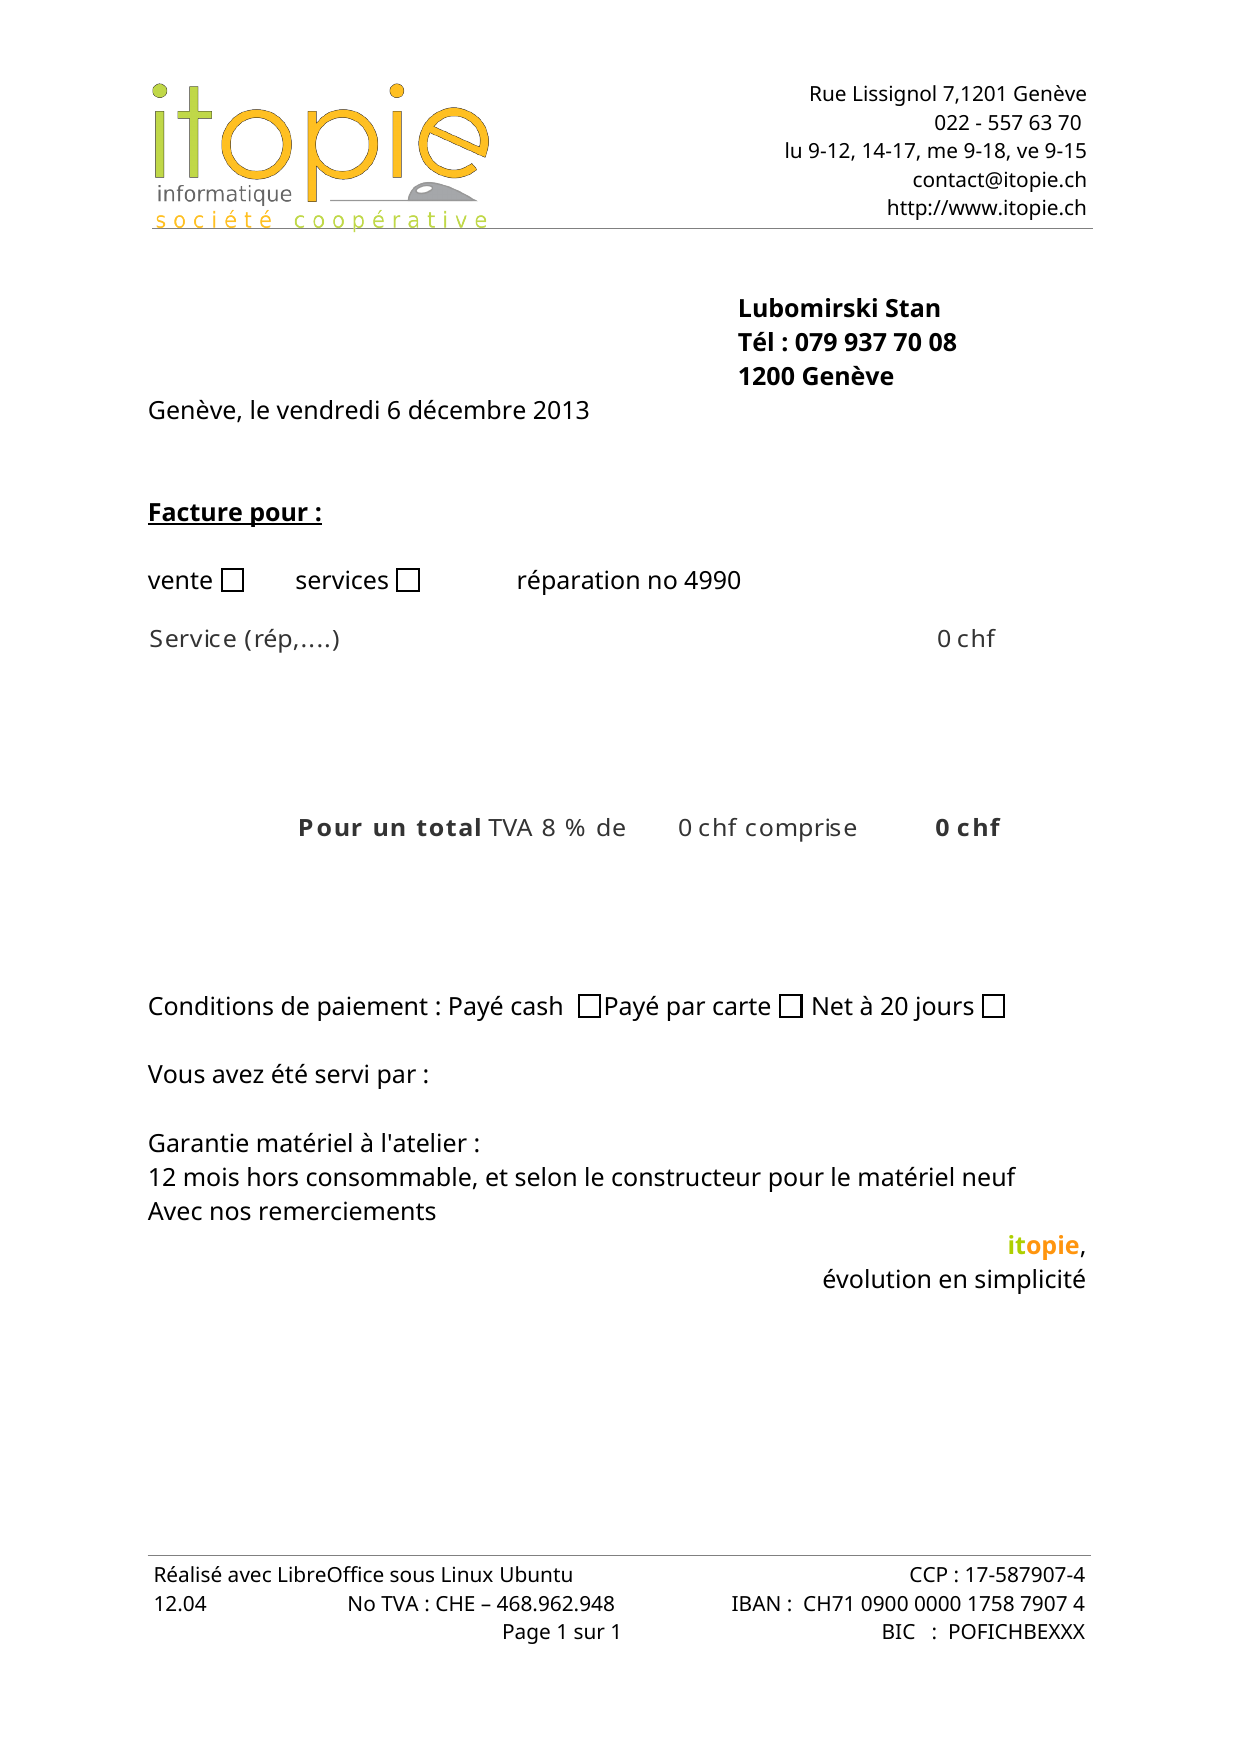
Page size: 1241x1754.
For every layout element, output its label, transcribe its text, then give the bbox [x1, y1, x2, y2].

text Conditions de paiement : Payé cash Payé par carte Net à 20 jours [148, 989, 1093, 1023]
text itopie, [148, 1227, 1093, 1262]
text Lubomirski Stan [148, 290, 1093, 324]
text 1200 Genève [148, 358, 1093, 392]
text évolution en simplicité [148, 1262, 1093, 1296]
text Vous avez été servi par : [148, 1057, 1093, 1091]
text Tél : 079 937 70 08 [148, 324, 1093, 358]
text vente services réparation no 4990 [148, 563, 1093, 597]
text Garantie matériel à l'atelier : [148, 1125, 1093, 1159]
text Facture pour : [148, 495, 1093, 529]
picture [138, 72, 500, 244]
text Genève, le vendredi 6 décembre 2013 [148, 392, 1093, 427]
text Avec nos remerciements [148, 1193, 1093, 1227]
text 12 mois hors consommable, et selon le constructeur pour le matériel neuf [148, 1159, 1093, 1193]
